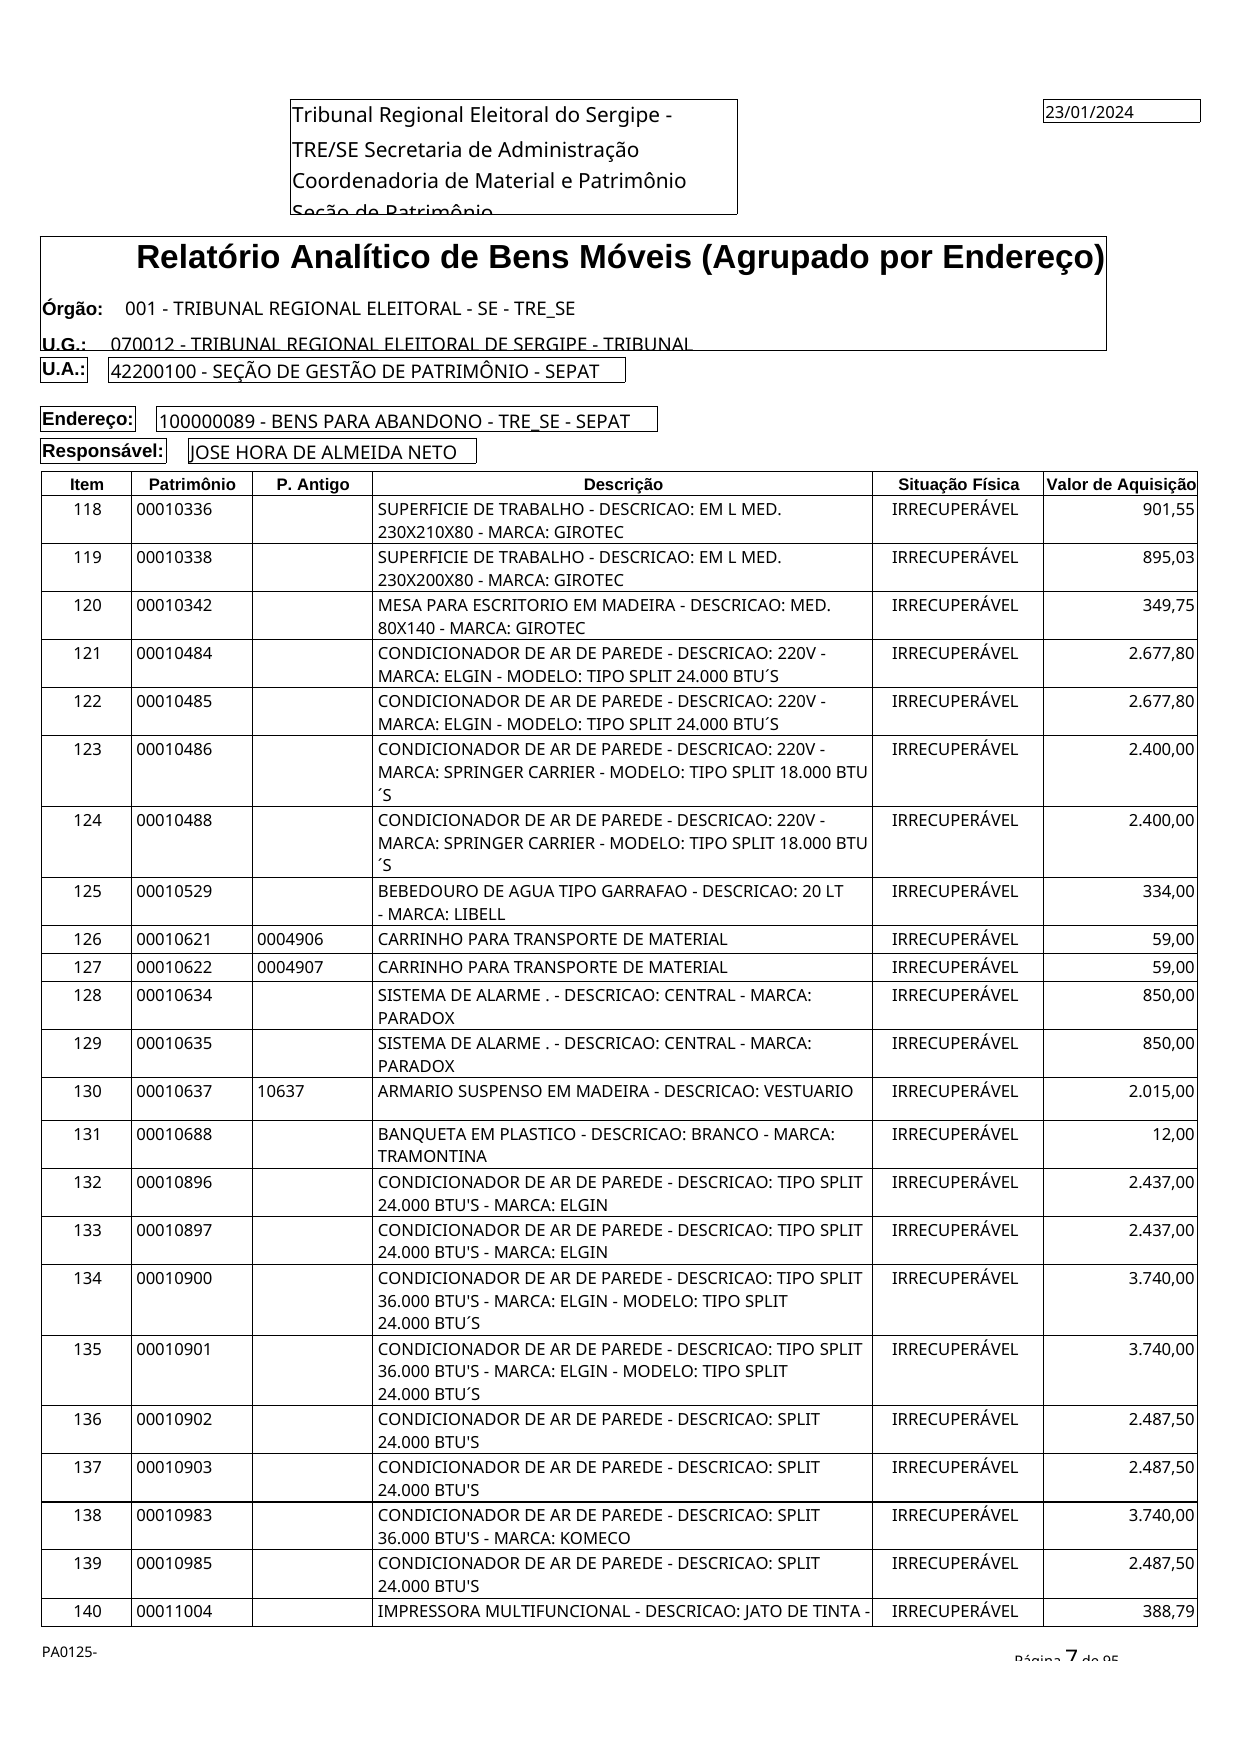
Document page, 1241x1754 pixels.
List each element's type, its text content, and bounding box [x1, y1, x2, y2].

table_cell [253, 688, 372, 735]
table_cell 2.400,00 [1044, 736, 1197, 806]
table_cell 00010897 [132, 1217, 252, 1264]
table_header Descrição [373, 472, 872, 495]
table_cell 119 [42, 544, 131, 591]
table_cell [253, 982, 372, 1029]
table_cell 334,00 [1044, 878, 1197, 925]
table_cell [253, 1336, 372, 1405]
table_cell 00010488 [132, 807, 252, 877]
table_cell CONDICIONADOR DE AR DE PAREDE - DESCRICAO: TIPO SPLIT 36.000 BTU'S - MARCA: ELGIN - MODELO: TIPO SPLIT 24.000 BTU´S [373, 1336, 872, 1405]
table_cell IRRECUPERÁVEL [873, 544, 1043, 591]
table_cell 126 [42, 926, 131, 953]
table_cell 00011004 [132, 1599, 252, 1626]
table_cell 2.015,00 [1044, 1078, 1197, 1120]
table_cell 00010688 [132, 1121, 252, 1168]
table_cell 00010622 [132, 954, 252, 981]
table_cell IRRECUPERÁVEL [873, 1550, 1043, 1597]
table_cell [253, 1169, 372, 1216]
table_cell [253, 640, 372, 687]
table_cell 131 [42, 1121, 131, 1168]
table_cell [253, 1503, 372, 1549]
table_cell 2.487,50 [1044, 1550, 1197, 1597]
table_cell [253, 1454, 372, 1501]
table_cell 00010902 [132, 1406, 252, 1453]
table_cell IRRECUPERÁVEL [873, 1169, 1043, 1216]
table_cell IRRECUPERÁVEL [873, 954, 1043, 981]
table_header Situação Física [873, 472, 1043, 495]
table_cell IRRECUPERÁVEL [873, 1599, 1043, 1626]
table_cell 388,79 [1044, 1599, 1197, 1626]
table_cell 00010985 [132, 1550, 252, 1597]
table_cell [253, 1265, 372, 1334]
table_cell CARRINHO PARA TRANSPORTE DE MATERIAL [373, 954, 872, 981]
table_cell 120 [42, 592, 131, 639]
table_cell 3.740,00 [1044, 1336, 1197, 1405]
table_cell CONDICIONADOR DE AR DE PAREDE - DESCRICAO: 220V - MARCA: SPRINGER CARRIER - MODELO: TIPO SPLIT 18.000 BTU´S [373, 807, 872, 877]
table_cell [253, 878, 372, 925]
table_cell 00010635 [132, 1030, 252, 1077]
table_cell IRRECUPERÁVEL [873, 592, 1043, 639]
table_cell IRRECUPERÁVEL [873, 878, 1043, 925]
table_cell IRRECUPERÁVEL [873, 688, 1043, 735]
table_cell IRRECUPERÁVEL [873, 1503, 1043, 1549]
table_cell 2.437,00 [1044, 1217, 1197, 1264]
table_header Item [42, 472, 131, 495]
table_cell CONDICIONADOR DE AR DE PAREDE - DESCRICAO: SPLIT 36.000 BTU'S - MARCA: KOMECO [373, 1503, 872, 1549]
table_cell 00010896 [132, 1169, 252, 1216]
table_cell SUPERFICIE DE TRABALHO - DESCRICAO: EM L MED. 230X210X80 - MARCA: GIROTEC [373, 496, 872, 543]
table_cell 0004906 [253, 926, 372, 953]
table_cell 850,00 [1044, 982, 1197, 1029]
table_cell IRRECUPERÁVEL [873, 982, 1043, 1029]
table_cell IRRECUPERÁVEL [873, 1121, 1043, 1168]
table_cell CARRINHO PARA TRANSPORTE DE MATERIAL [373, 926, 872, 953]
table_cell SISTEMA DE ALARME . - DESCRICAO: CENTRAL - MARCA: PARADOX [373, 982, 872, 1029]
table_cell IRRECUPERÁVEL [873, 807, 1043, 877]
table_cell 00010634 [132, 982, 252, 1029]
table_header Patrimônio [132, 472, 252, 495]
table_cell 121 [42, 640, 131, 687]
table_cell 12,00 [1044, 1121, 1197, 1168]
table_cell 128 [42, 982, 131, 1029]
table_cell 00010484 [132, 640, 252, 687]
table_cell 140 [42, 1599, 131, 1626]
table_cell 2.487,50 [1044, 1406, 1197, 1453]
table_cell CONDICIONADOR DE AR DE PAREDE - DESCRICAO: SPLIT 24.000 BTU'S [373, 1550, 872, 1597]
table_cell 3.740,00 [1044, 1265, 1197, 1334]
table_cell 00010983 [132, 1503, 252, 1549]
table_cell IRRECUPERÁVEL [873, 1406, 1043, 1453]
table_cell [253, 1406, 372, 1453]
table_cell IRRECUPERÁVEL [873, 496, 1043, 543]
table_cell ARMARIO SUSPENSO EM MADEIRA - DESCRICAO: VESTUARIO [373, 1078, 872, 1120]
table_cell [253, 496, 372, 543]
table_cell 850,00 [1044, 1030, 1197, 1077]
table_cell CONDICIONADOR DE AR DE PAREDE - DESCRICAO: SPLIT 24.000 BTU'S [373, 1406, 872, 1453]
table_cell 118 [42, 496, 131, 543]
table_cell IRRECUPERÁVEL [873, 926, 1043, 953]
table_cell BEBEDOURO DE AGUA TIPO GARRAFAO - DESCRICAO: 20 LT - MARCA: LIBELL [373, 878, 872, 925]
table_cell [253, 736, 372, 806]
table_cell [253, 1217, 372, 1264]
table_cell CONDICIONADOR DE AR DE PAREDE - DESCRICAO: TIPO SPLIT 24.000 BTU'S - MARCA: ELGIN [373, 1169, 872, 1216]
table_cell 123 [42, 736, 131, 806]
table_cell 00010486 [132, 736, 252, 806]
table_cell IRRECUPERÁVEL [873, 1336, 1043, 1405]
table_cell 59,00 [1044, 926, 1197, 953]
table_cell 2.400,00 [1044, 807, 1197, 877]
table_cell 134 [42, 1265, 131, 1334]
table_cell 00010903 [132, 1454, 252, 1501]
table_cell 59,00 [1044, 954, 1197, 981]
table_cell 10637 [253, 1078, 372, 1120]
table_cell 901,55 [1044, 496, 1197, 543]
table_cell IRRECUPERÁVEL [873, 1265, 1043, 1334]
table_cell 133 [42, 1217, 131, 1264]
table_cell IRRECUPERÁVEL [873, 1454, 1043, 1501]
table_cell CONDICIONADOR DE AR DE PAREDE - DESCRICAO: 220V - MARCA: ELGIN - MODELO: TIPO SPLIT 24.000 BTU´S [373, 640, 872, 687]
table_header Valor de Aquisição [1044, 472, 1197, 495]
table_cell 2.487,50 [1044, 1454, 1197, 1501]
table_cell MESA PARA ESCRITORIO EM MADEIRA - DESCRICAO: MED. 80X140 - MARCA: GIROTEC [373, 592, 872, 639]
table_cell 2.677,80 [1044, 688, 1197, 735]
table_cell [253, 1550, 372, 1597]
table_cell 2.677,80 [1044, 640, 1197, 687]
table_cell IRRECUPERÁVEL [873, 1217, 1043, 1264]
table_cell 122 [42, 688, 131, 735]
table_cell SISTEMA DE ALARME . - DESCRICAO: CENTRAL - MARCA: PARADOX [373, 1030, 872, 1077]
table_cell 129 [42, 1030, 131, 1077]
table_cell IRRECUPERÁVEL [873, 1030, 1043, 1077]
table_cell 00010637 [132, 1078, 252, 1120]
table_cell IRRECUPERÁVEL [873, 736, 1043, 806]
table_cell 895,03 [1044, 544, 1197, 591]
table_cell [253, 1121, 372, 1168]
table_cell IRRECUPERÁVEL [873, 640, 1043, 687]
table_cell IRRECUPERÁVEL [873, 1078, 1043, 1120]
table_cell 00010342 [132, 592, 252, 639]
table_cell [253, 592, 372, 639]
table_cell 136 [42, 1406, 131, 1453]
table_cell 137 [42, 1454, 131, 1501]
table_cell [253, 1599, 372, 1626]
table_cell 349,75 [1044, 592, 1197, 639]
table_cell [253, 544, 372, 591]
table_cell [253, 1030, 372, 1077]
table_cell 00010901 [132, 1336, 252, 1405]
table_cell 3.740,00 [1044, 1503, 1197, 1549]
table_cell 127 [42, 954, 131, 981]
table_cell 125 [42, 878, 131, 925]
table_cell CONDICIONADOR DE AR DE PAREDE - DESCRICAO: 220V - MARCA: ELGIN - MODELO: TIPO SPLIT 24.000 BTU´S [373, 688, 872, 735]
table_cell IMPRESSORA MULTIFUNCIONAL - DESCRICAO: JATO DE TINTA [373, 1599, 872, 1626]
table_cell CONDICIONADOR DE AR DE PAREDE - DESCRICAO: TIPO SPLIT 24.000 BTU'S - MARCA: ELGIN [373, 1217, 872, 1264]
table_cell CONDICIONADOR DE AR DE PAREDE - DESCRICAO: TIPO SPLIT 36.000 BTU'S - MARCA: ELGIN - MODELO: TIPO SPLIT 24.000 BTU´S [373, 1265, 872, 1334]
table_header P. Antigo [253, 472, 372, 495]
table_cell 124 [42, 807, 131, 877]
table_cell BANQUETA EM PLASTICO - DESCRICAO: BRANCO - MARCA: TRAMONTINA [373, 1121, 872, 1168]
table_cell 00010338 [132, 544, 252, 591]
table_cell 138 [42, 1503, 131, 1549]
table_cell 139 [42, 1550, 131, 1597]
table_cell 00010621 [132, 926, 252, 953]
table_cell [253, 807, 372, 877]
table_cell 00010529 [132, 878, 252, 925]
table_cell 2.437,00 [1044, 1169, 1197, 1216]
table_cell 132 [42, 1169, 131, 1216]
table_cell 00010900 [132, 1265, 252, 1334]
table_cell 0004907 [253, 954, 372, 981]
table_cell SUPERFICIE DE TRABALHO - DESCRICAO: EM L MED. 230X200X80 - MARCA: GIROTEC [373, 544, 872, 591]
table_cell 135 [42, 1336, 131, 1405]
table_cell CONDICIONADOR DE AR DE PAREDE - DESCRICAO: 220V - MARCA: SPRINGER CARRIER - MODELO: TIPO SPLIT 18.000 BTU´S [373, 736, 872, 806]
table_cell 00010485 [132, 688, 252, 735]
table_cell 00010336 [132, 496, 252, 543]
table_cell 130 [42, 1078, 131, 1120]
table_cell CONDICIONADOR DE AR DE PAREDE - DESCRICAO: SPLIT 24.000 BTU'S [373, 1454, 872, 1501]
